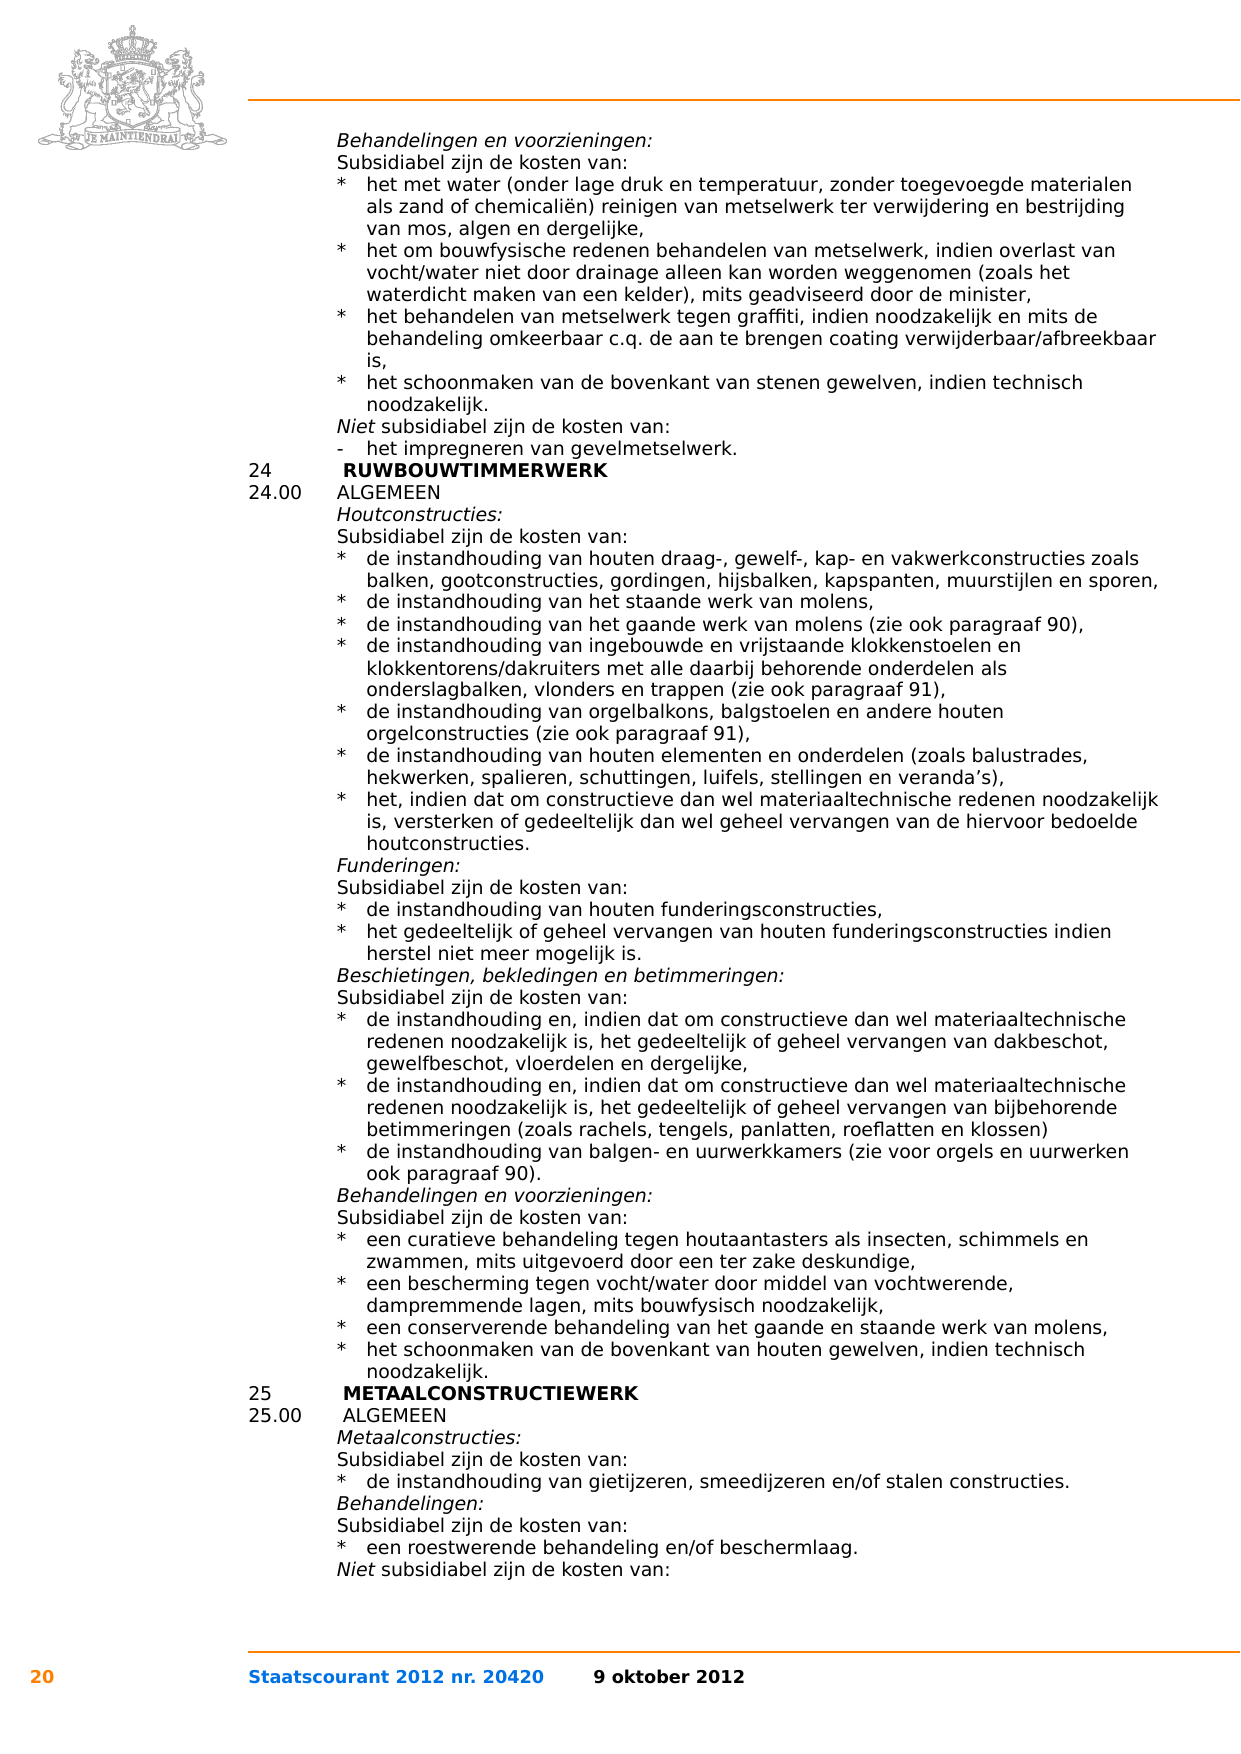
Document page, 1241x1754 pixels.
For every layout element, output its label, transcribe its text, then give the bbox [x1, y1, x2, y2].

text * de instandhouding en, indien dat om constructieve dan wel materiaaltechnische redenen noodzakelijk is, het gedeeltelijk of geheel vervangen van bijbehorende betimmeringen (zoals rachels, tengels, panlatten, roeflatten en klossen) [337, 1075, 1163, 1141]
picture [38, 25, 227, 150]
text Behandelingen en voorzieningen: [337, 1185, 1163, 1207]
text * de instandhouding van balgen- en uurwerkkamers (zie voor orgels en uurwerken ook paragraaf 90). [337, 1141, 1163, 1185]
text Subsidiabel zijn de kosten van: [337, 987, 1163, 1009]
text Subsidiabel zijn de kosten van: [337, 526, 1163, 547]
text Metaalconstructies: [337, 1427, 1163, 1449]
text Behandelingen en voorzieningen: [337, 130, 1163, 152]
text * een roestwerende behandeling en/of beschermlaag. [337, 1537, 1163, 1558]
text Niet subsidiabel zijn de kosten van: [337, 416, 1163, 438]
text * de instandhouding en, indien dat om constructieve dan wel materiaaltechnische redenen noodzakelijk is, het gedeeltelijk of geheel vervangen van dakbeschot, gewelfbeschot, vloerdelen en dergelijke, [337, 1009, 1163, 1075]
text * een bescherming tegen vocht/water door middel van vochtwerende, dampremmende lagen, mits bouwfysisch noodzakelijk, [337, 1273, 1163, 1317]
text 24.00 ALGEMEEN [248, 482, 1163, 503]
text Funderingen: [337, 855, 1163, 877]
text Behandelingen: [337, 1493, 1163, 1514]
text Subsidiabel zijn de kosten van: [337, 1449, 1163, 1471]
text Houtconstructies: [337, 503, 1163, 526]
text 24 RUWBOUWTIMMERWERK [248, 459, 1163, 482]
text * de instandhouding van ingebouwde en vrijstaande klokkenstoelen en klokkentorens/dakruiters met alle daarbij behorende onderdelen als onderslagbalken, vlonders en trappen (zie ook paragraaf 91), [337, 635, 1163, 701]
text * een conserverende behandeling van het gaande en staande werk van molens, [337, 1317, 1163, 1339]
text * het met water (onder lage druk en temperatuur, zonder toegevoegde materialen als zand of chemicaliën) reinigen van metselwerk ter verwijdering en bestrijding van mos, algen en dergelijke, [337, 174, 1163, 240]
text Subsidiabel zijn de kosten van: [337, 1514, 1163, 1537]
text * de instandhouding van het gaande werk van molens (zie ook paragraaf 90), [337, 613, 1163, 635]
text Beschietingen, bekledingen en betimmeringen: [337, 965, 1163, 987]
text * het gedeeltelijk of geheel vervangen van houten funderingsconstructies indien herstel niet meer mogelijk is. [337, 921, 1163, 965]
text * de instandhouding van het staande werk van molens, [337, 591, 1163, 613]
text * de instandhouding van gietijzeren, smeedijzeren en/of stalen constructies. [337, 1471, 1163, 1493]
text * het om bouwfysische redenen behandelen van metselwerk, indien overlast van vocht/water niet door drainage alleen kan worden weggenomen (zoals het waterdicht maken van een kelder), mits geadviseerd door de minister, [337, 240, 1163, 306]
text 25 METAALCONSTRUCTIEWERK [248, 1383, 1163, 1405]
text * de instandhouding van houten funderingsconstructies, [337, 899, 1163, 921]
text - het impregneren van gevelmetselwerk. [337, 438, 1163, 459]
text Subsidiabel zijn de kosten van: [337, 877, 1163, 899]
text * het behandelen van metselwerk tegen graffiti, indien noodzakelijk en mits de behandeling omkeerbaar c.q. de aan te brengen coating verwijderbaar/afbreekbaar is, [337, 306, 1163, 372]
text Subsidiabel zijn de kosten van: [337, 152, 1163, 174]
text 25.00 ALGEMEEN [248, 1405, 1163, 1427]
text * het, indien dat om constructieve dan wel materiaaltechnische redenen noodzakelijk is, versterken of gedeeltelijk dan wel geheel vervangen van de hiervoor bedoelde houtconstructies. [337, 789, 1163, 855]
text Niet subsidiabel zijn de kosten van: [337, 1558, 1163, 1581]
text Subsidiabel zijn de kosten van: [337, 1207, 1163, 1229]
text * de instandhouding van houten draag-, gewelf-, kap- en vakwerkconstructies zoals balken, gootconstructies, gordingen, hijsbalken, kapspanten, muurstijlen en sporen, [337, 547, 1163, 591]
text * het schoonmaken van de bovenkant van houten gewelven, indien technisch noodzakelijk. [337, 1339, 1163, 1383]
text * de instandhouding van orgelbalkons, balgstoelen en andere houten orgelconstructies (zie ook paragraaf 91), [337, 701, 1163, 745]
text * een curatieve behandeling tegen houtaantasters als insecten, schimmels en zwammen, mits uitgevoerd door een ter zake deskundige, [337, 1229, 1163, 1273]
text * de instandhouding van houten elementen en onderdelen (zoals balustrades, hekwerken, spalieren, schuttingen, luifels, stellingen en veranda’s), [337, 745, 1163, 789]
text * het schoonmaken van de bovenkant van stenen gewelven, indien technisch noodzakelijk. [337, 372, 1163, 416]
